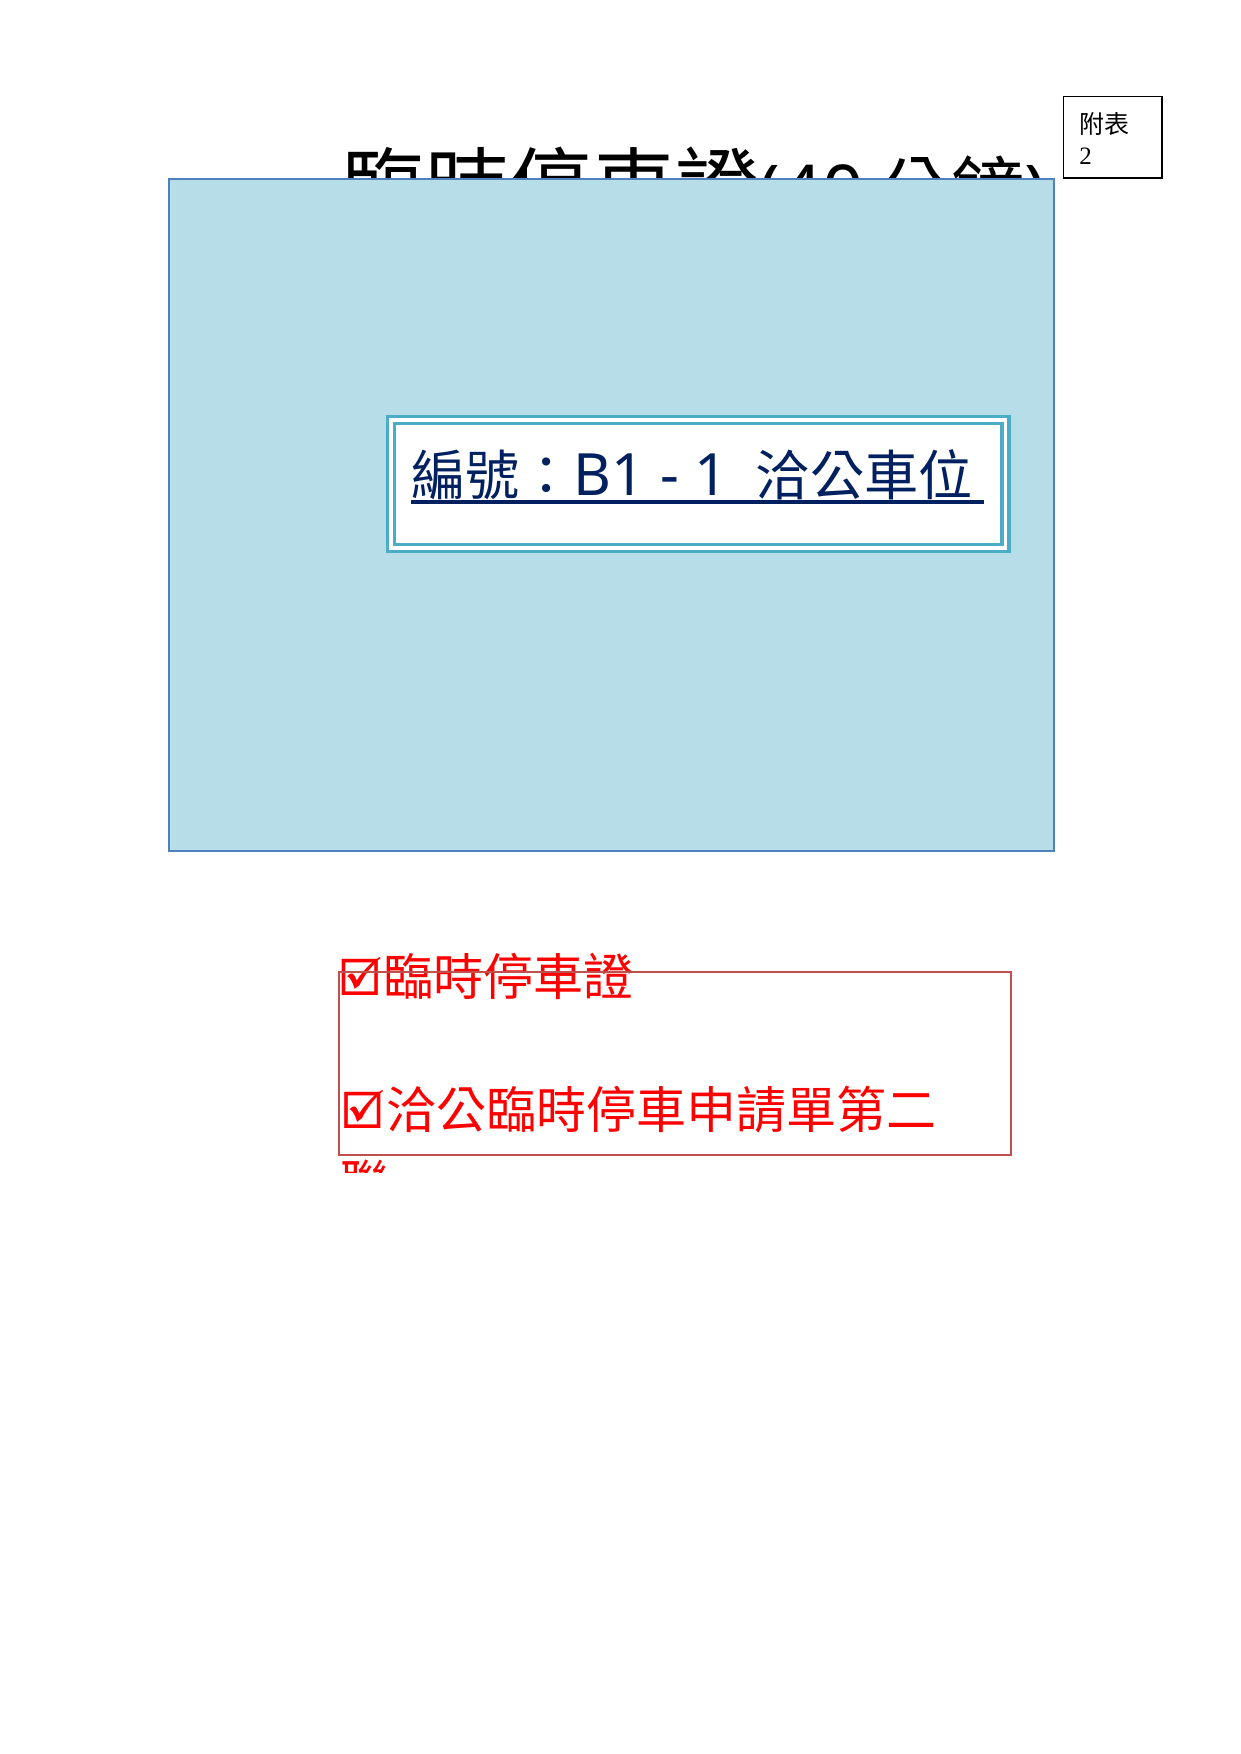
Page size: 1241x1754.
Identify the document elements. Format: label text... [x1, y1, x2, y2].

text 洽公臨時停車申請單第二聯 [340, 1156, 986, 1172]
text 洽公臨時停車申請單第二聯 [340, 1071, 986, 1154]
text 編號：B1 - 1 洽公車位 [411, 433, 986, 513]
text 臨時停車證 [337, 937, 858, 1010]
text 附表2 [1079, 105, 1146, 170]
text 臨時停車證(40分鐘) [318, 120, 1070, 241]
